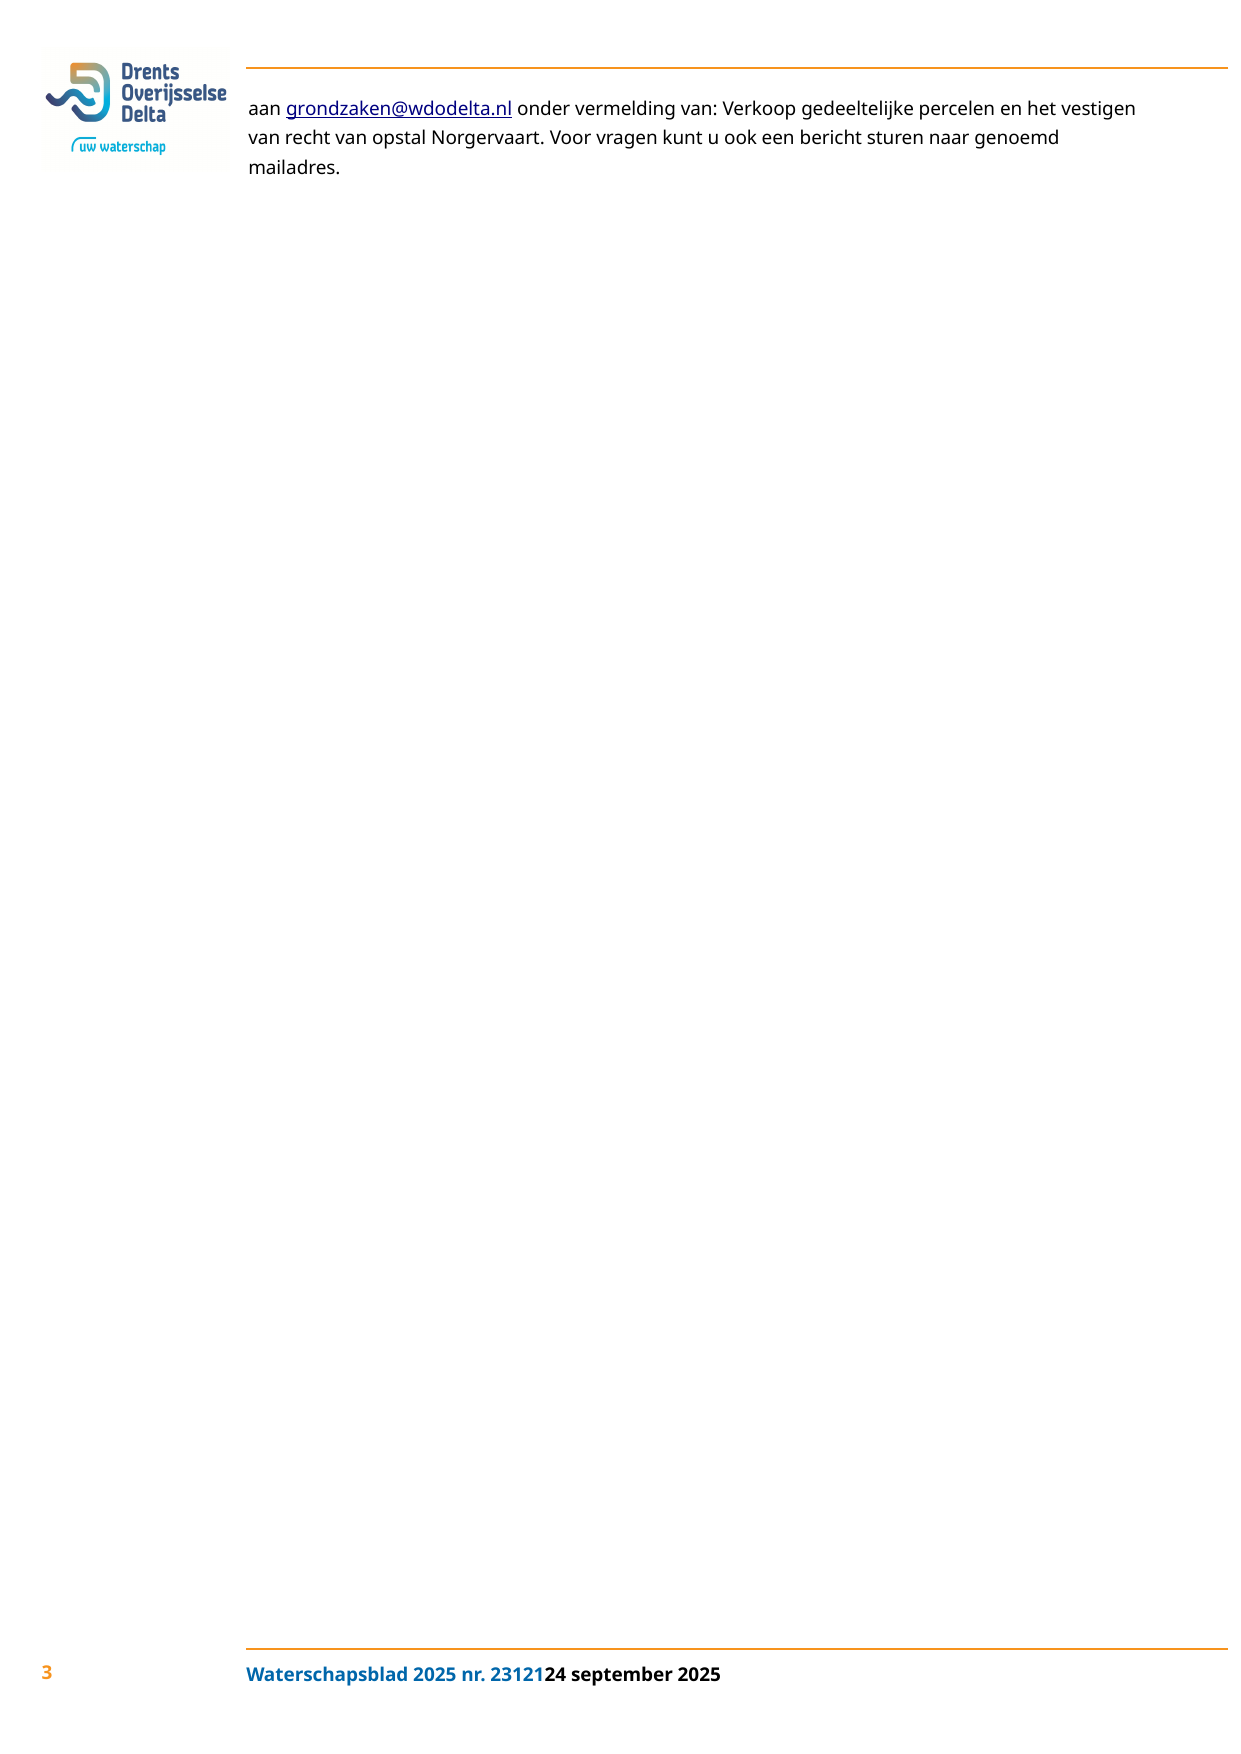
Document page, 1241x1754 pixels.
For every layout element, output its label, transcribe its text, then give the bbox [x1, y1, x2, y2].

picture [41, 47, 231, 172]
text aan grondzaken@wdodelta.nl onder vermelding van: Verkoop gedeeltelijke percelen en het vestigen van recht van opstal Norgervaart. Voor vragen kunt u ook een bericht sturen naar genoemd mailadres. [248, 95, 1152, 180]
